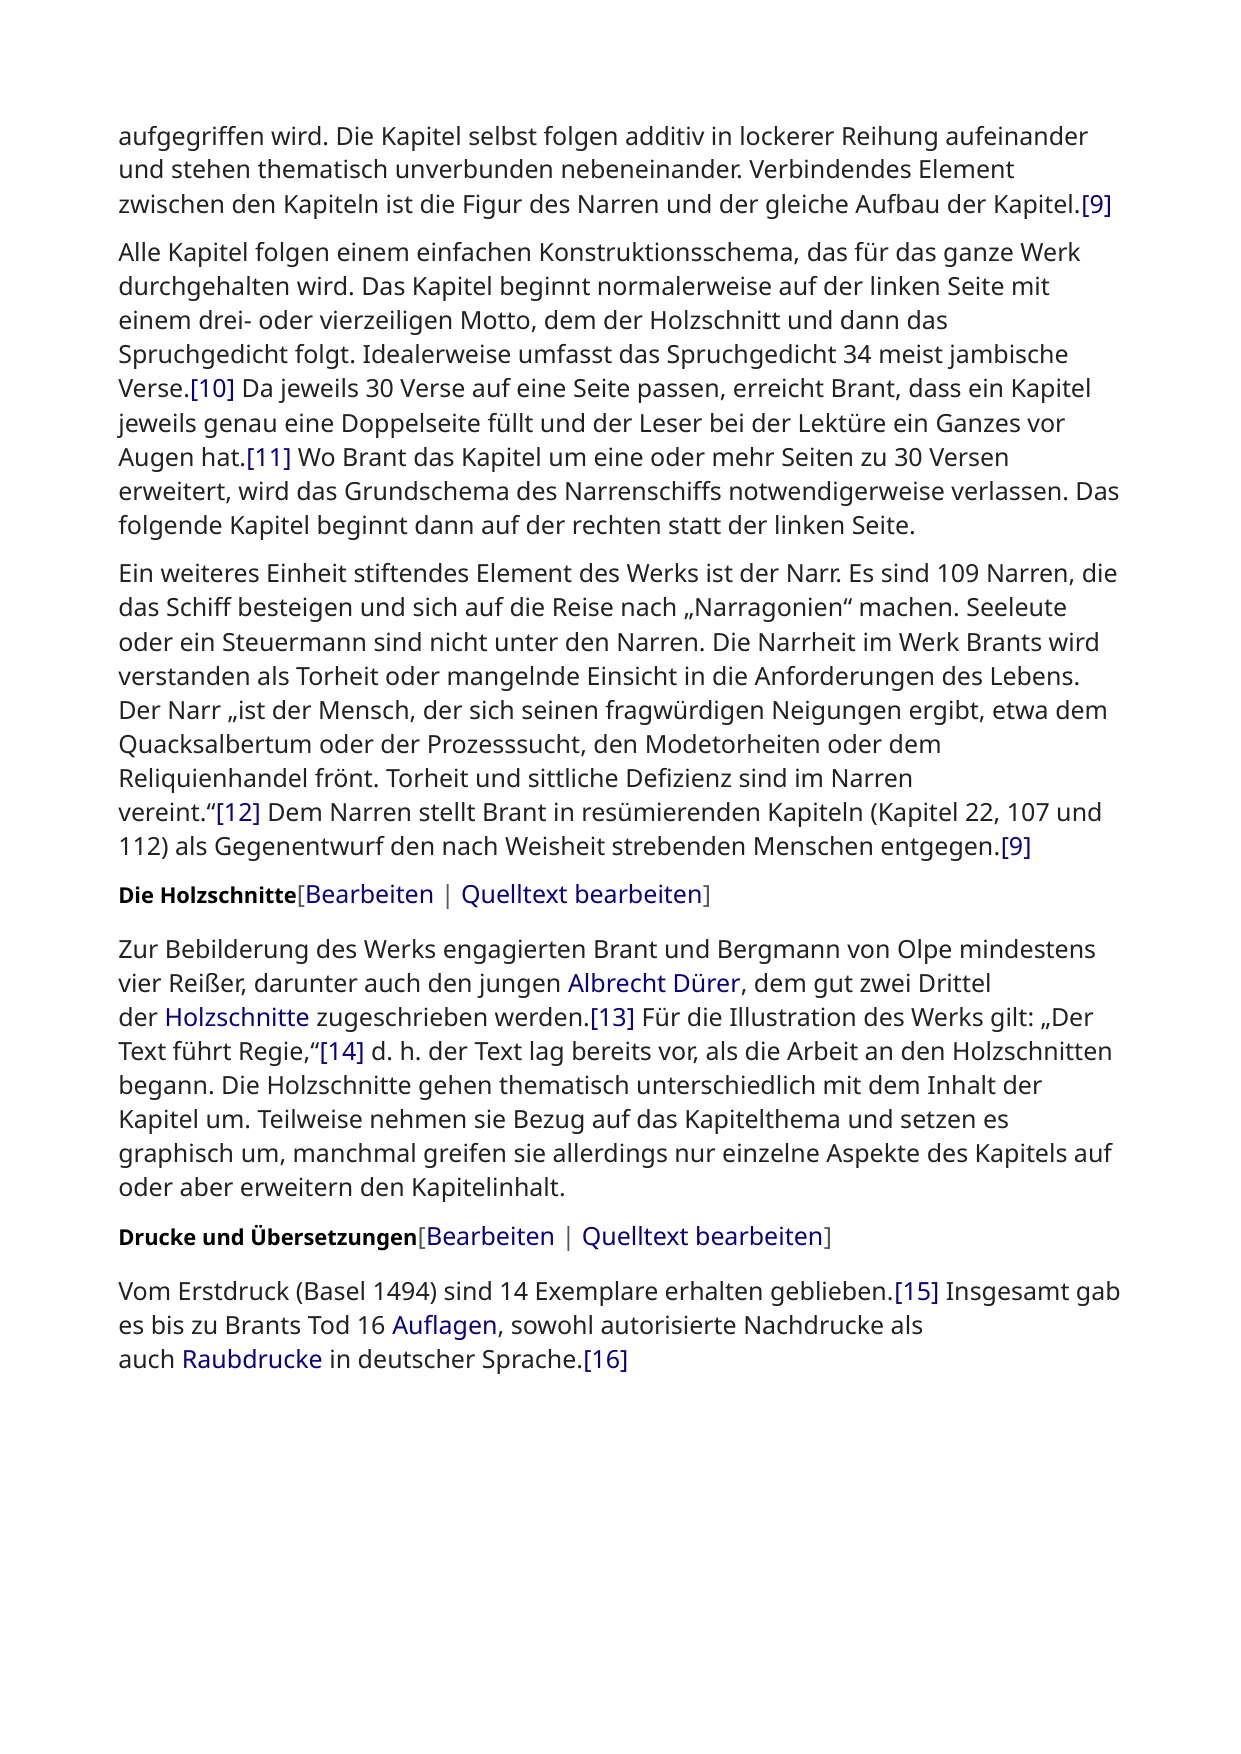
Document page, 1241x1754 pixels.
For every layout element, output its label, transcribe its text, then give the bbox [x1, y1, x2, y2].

text aufgegriffen wird. Die Kapitel selbst folgen additiv in lockerer Reihung aufeinander und stehen thematisch unverbunden nebeneinander. Verbindendes Element zwischen den Kapiteln ist die Figur des Narren und der gleiche Aufbau der Kapitel.[9] [118, 118, 1122, 220]
text Vom Erstdruck (Basel 1494) sind 14 Exemplare erhalten geblieben.[15] Insgesamt gab es bis zu Brants Tod 16 Auflagen, sowohl autorisierte Nachdrucke als auch Raubdrucke in deutscher Sprache.[16] [118, 1273, 1122, 1375]
text Ein weiteres Einheit stiftendes Element des Werks ist der Narr. Es sind 109 Narren, die das Schiff besteigen und sich auf die Reise nach „Narragonien“ machen. Seeleute oder ein Steuermann sind nicht unter den Narren. Die Narrheit im Werk Brants wird verstanden als Torheit oder mangelnde Einsicht in die Anforderungen des Lebens. Der Narr „ist der Mensch, der sich seinen fragwürdigen Neigungen ergibt, etwa dem Quacksalbertum oder der Prozesssucht, den Modetorheiten oder dem Reliquienhandel frönt. Torheit und sittliche Defizienz sind im Narren vereint.“[12] Dem Narren stellt Brant in resümierenden Kapiteln (Kapitel 22, 107 und 112) als Gegenentwurf den nach Weisheit strebenden Menschen entgegen.[9] [118, 556, 1122, 863]
subtitle Drucke und Übersetzungen[Bearbeiten | Quelltext bearbeiten] [118, 1219, 1122, 1253]
text Alle Kapitel folgen einem einfachen Konstruktionsschema, das für das ganze Werk durchgehalten wird. Das Kapitel beginnt normalerweise auf der linken Seite mit einem drei- oder vierzeiligen Motto, dem der Holzschnitt und dann das Spruchgedicht folgt. Idealerweise umfasst das Spruchgedicht 34 meist jambische Verse.[10] Da jeweils 30 Verse auf eine Seite passen, erreicht Brant, dass ein Kapitel jeweils genau eine Doppelseite füllt und der Leser bei der Lektüre ein Ganzes vor Augen hat.[11] Wo Brant das Kapitel um eine oder mehr Seiten zu 30 Versen erweitert, wird das Grundschema des Narrenschiffs notwendigerweise verlassen. Das folgende Kapitel beginnt dann auf der rechten statt der linken Seite. [118, 235, 1122, 541]
subtitle Die Holzschnitte[Bearbeiten | Quelltext bearbeiten] [118, 877, 1122, 911]
text Zur Bebilderung des Werks engagierten Brant und Bergmann von Olpe mindestens vier Reißer, darunter auch den jungen Albrecht Dürer, dem gut zwei Drittel der Holzschnitte zugeschrieben werden.[13] Für die Illustration des Werks gilt: „Der Text führt Regie,“[14] d. h. der Text lag bereits vor, als die Arbeit an den Holzschnitten begann. Die Holzschnitte gehen thematisch unterschiedlich mit dem Inhalt der Kapitel um. Teilweise nehmen sie Bezug auf das Kapitelthema und setzen es graphisch um, manchmal greifen sie allerdings nur einzelne Aspekte des Kapitels auf oder aber erweitern den Kapitelinhalt. [118, 932, 1122, 1204]
